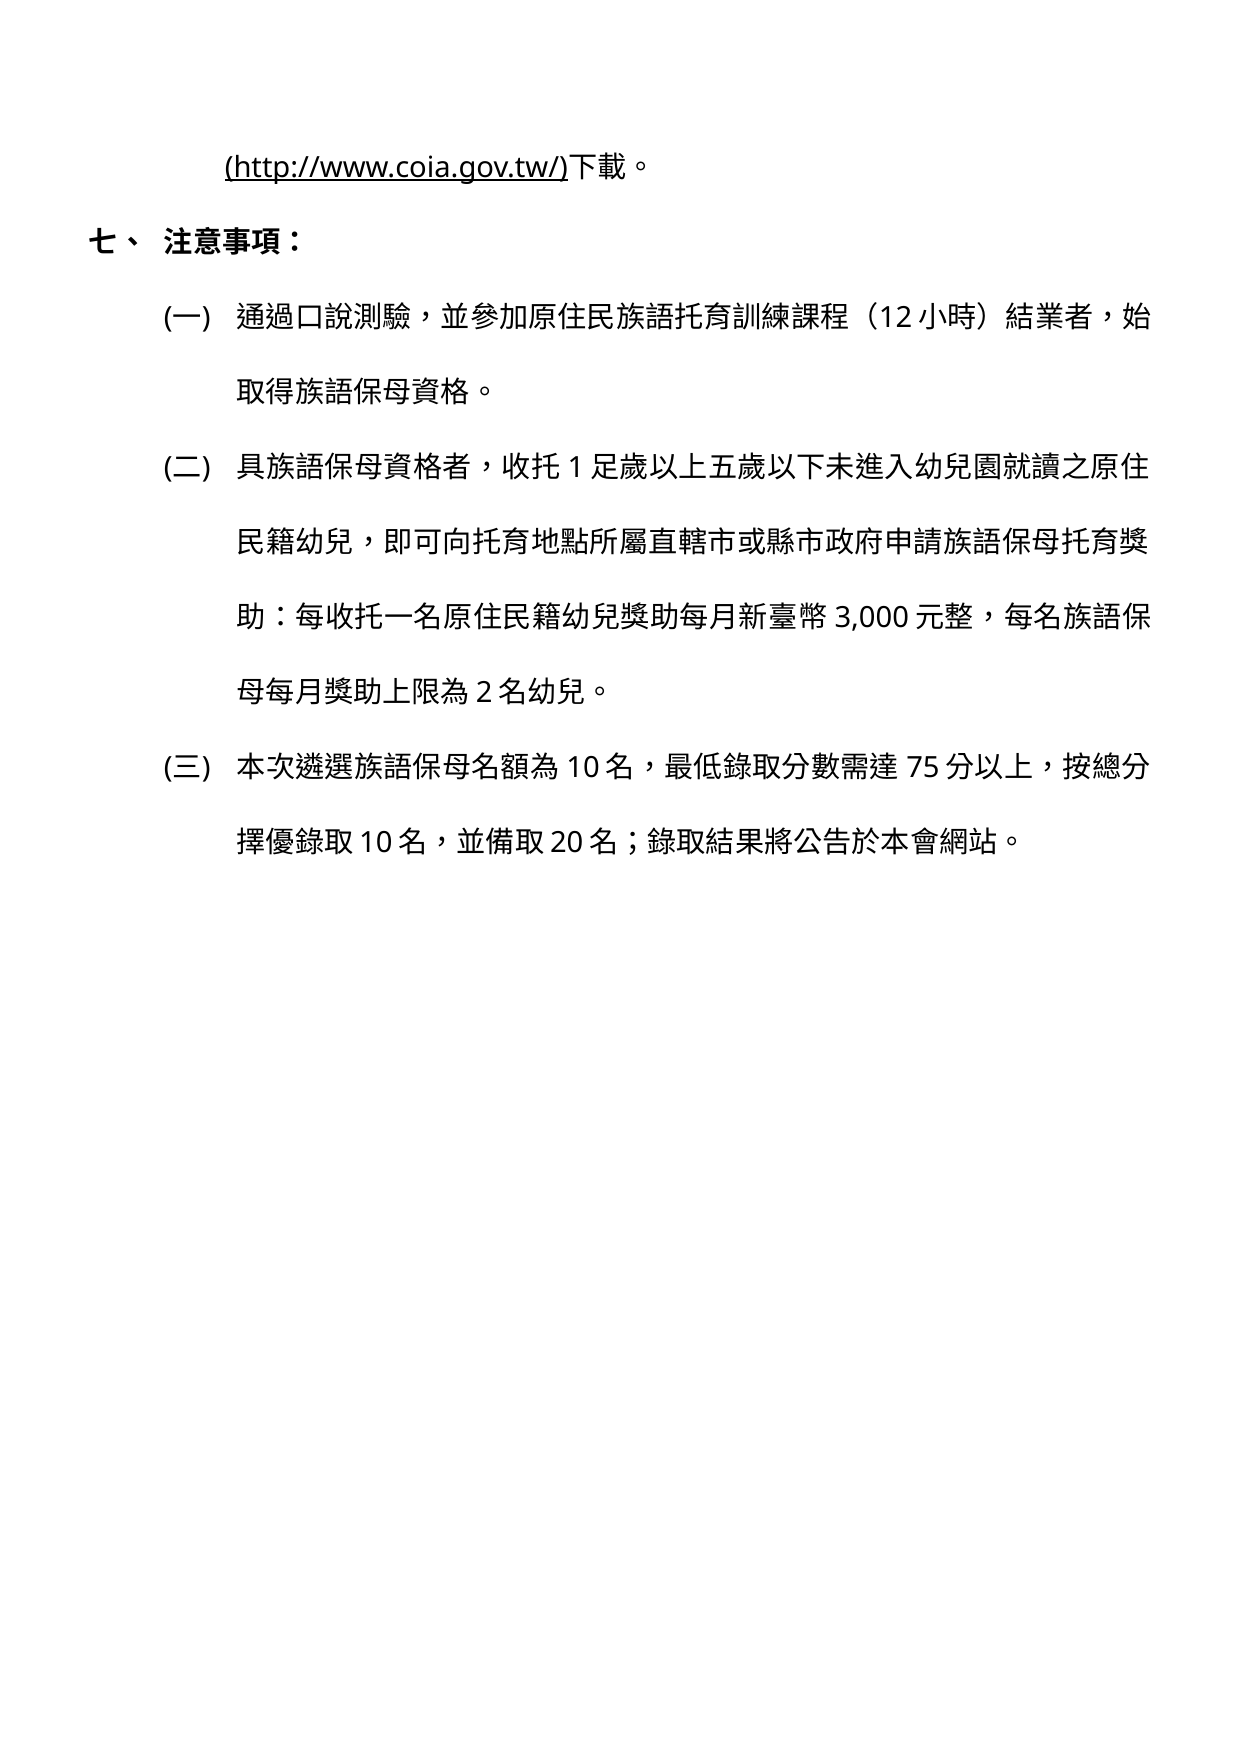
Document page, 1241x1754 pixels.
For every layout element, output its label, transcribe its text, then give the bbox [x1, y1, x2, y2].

list 通過口說測驗，並參加原住民族語托育訓練課程（12小時）結業者，始取得族語保母資格。 [164, 277, 1152, 427]
list (http://www.coia.gov.tw/)下載。 [132, 127, 1152, 202]
list 具族語保母資格者，收托1足歲以上五歲以下未進入幼兒園就讀之原住民籍幼兒，即可向托育地點所屬直轄市或縣市政府申請族語保母托育獎助：每收托一名原住民籍幼兒獎助每月新臺幣3,000元整，每名族語保母每月獎助上限為2名幼兒。 [164, 427, 1152, 727]
list 本次遴選族語保母名額為10名，最低錄取分數需達75分以上，按總分擇優錄取10名，並備取20名；錄取結果將公告於本會網站。 [164, 727, 1152, 877]
list 注意事項： [89, 202, 1152, 277]
